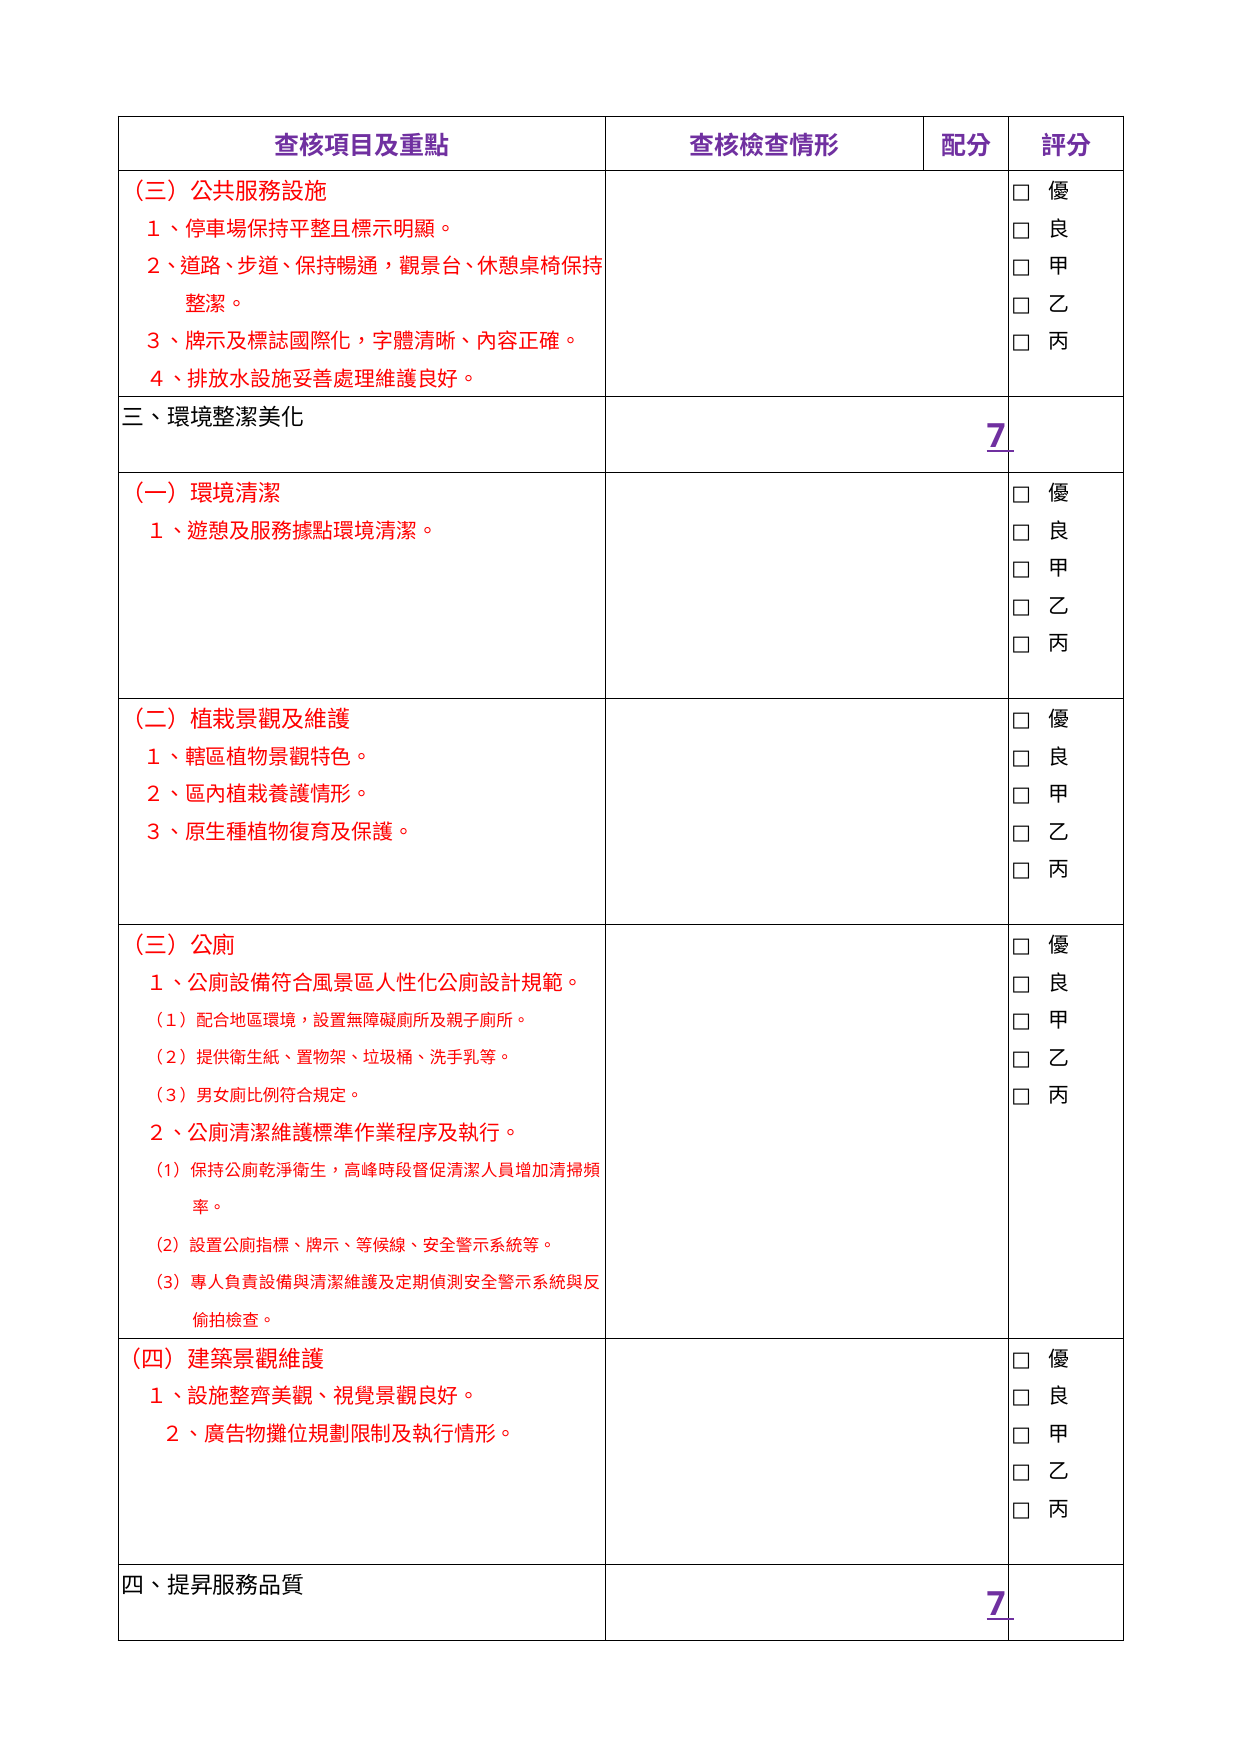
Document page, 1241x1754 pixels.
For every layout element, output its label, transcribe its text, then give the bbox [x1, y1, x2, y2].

table_cell [1009, 1565, 1123, 1639]
table_cell [606, 925, 1008, 1337]
table_cell 優 良 甲 乙 丙 [1009, 699, 1123, 924]
table_cell 優 良 甲 乙 丙 [1009, 171, 1123, 396]
table_cell 優 良 甲 乙 丙 [1009, 473, 1123, 698]
table_cell 三、環境整潔美化 [119, 397, 605, 472]
table_cell 優 良 甲 乙 丙 [1009, 925, 1123, 1337]
table_cell （四）建築景觀維護 １、設施整齊美觀、視覺景觀良好。 ２、廣告物攤位規劃限制及執行情形。 [119, 1339, 605, 1563]
table_header 查核檢查情形 [606, 117, 923, 170]
table_cell （一）環境清潔 １、遊憩及服務據點環境清潔。 [119, 473, 605, 698]
table_cell （三）公廁 １、公廁設備符合風景區人性化公廁設計規範。 （１）配合地區環境，設置無障礙廁所及親子廁所。 （２）提供衛生紙、置物架、垃圾桶、洗手乳等。 （３）男女廁比例符合規定。 ２、公廁清潔維護標準作業程序及執行。 （1）保持公廁乾淨衛生，高峰時段督促清潔人員增加清掃頻率。 （2）設置公廁指標、牌示、等候線、安全警示系統等。 （3）專人負責設備與清潔維護及定期偵測安全警示系統與反偷拍檢查。 [119, 925, 605, 1337]
table_cell [606, 699, 1008, 924]
table_header 評分 [1009, 117, 1123, 170]
table_header 查核項目及重點 [119, 117, 605, 170]
table_cell [606, 1339, 1008, 1563]
table_cell [1009, 397, 1123, 472]
table_cell （三）公共服務設施 １、停車場保持平整且標示明顯。 ２、道路、步道、保持暢通，觀景台、休憩桌椅保持整潔。 ３、牌示及標誌國際化，字體清晰、內容正確。 ４、排放水設施妥善處理維護良好。 [119, 171, 605, 396]
table_cell [606, 473, 1008, 698]
table_cell 優 良 甲 乙 丙 [1009, 1339, 1123, 1563]
table_header 配分 [924, 117, 1008, 170]
table_cell [606, 171, 1008, 396]
table_cell 四、提昇服務品質 [119, 1565, 605, 1639]
table_cell 7 [606, 1565, 1008, 1639]
table_cell （二）植栽景觀及維護 １、轄區植物景觀特色。 ２、區內植栽養護情形。 ３、原生種植物復育及保護。 [119, 699, 605, 924]
table_cell 7 [606, 397, 1008, 472]
